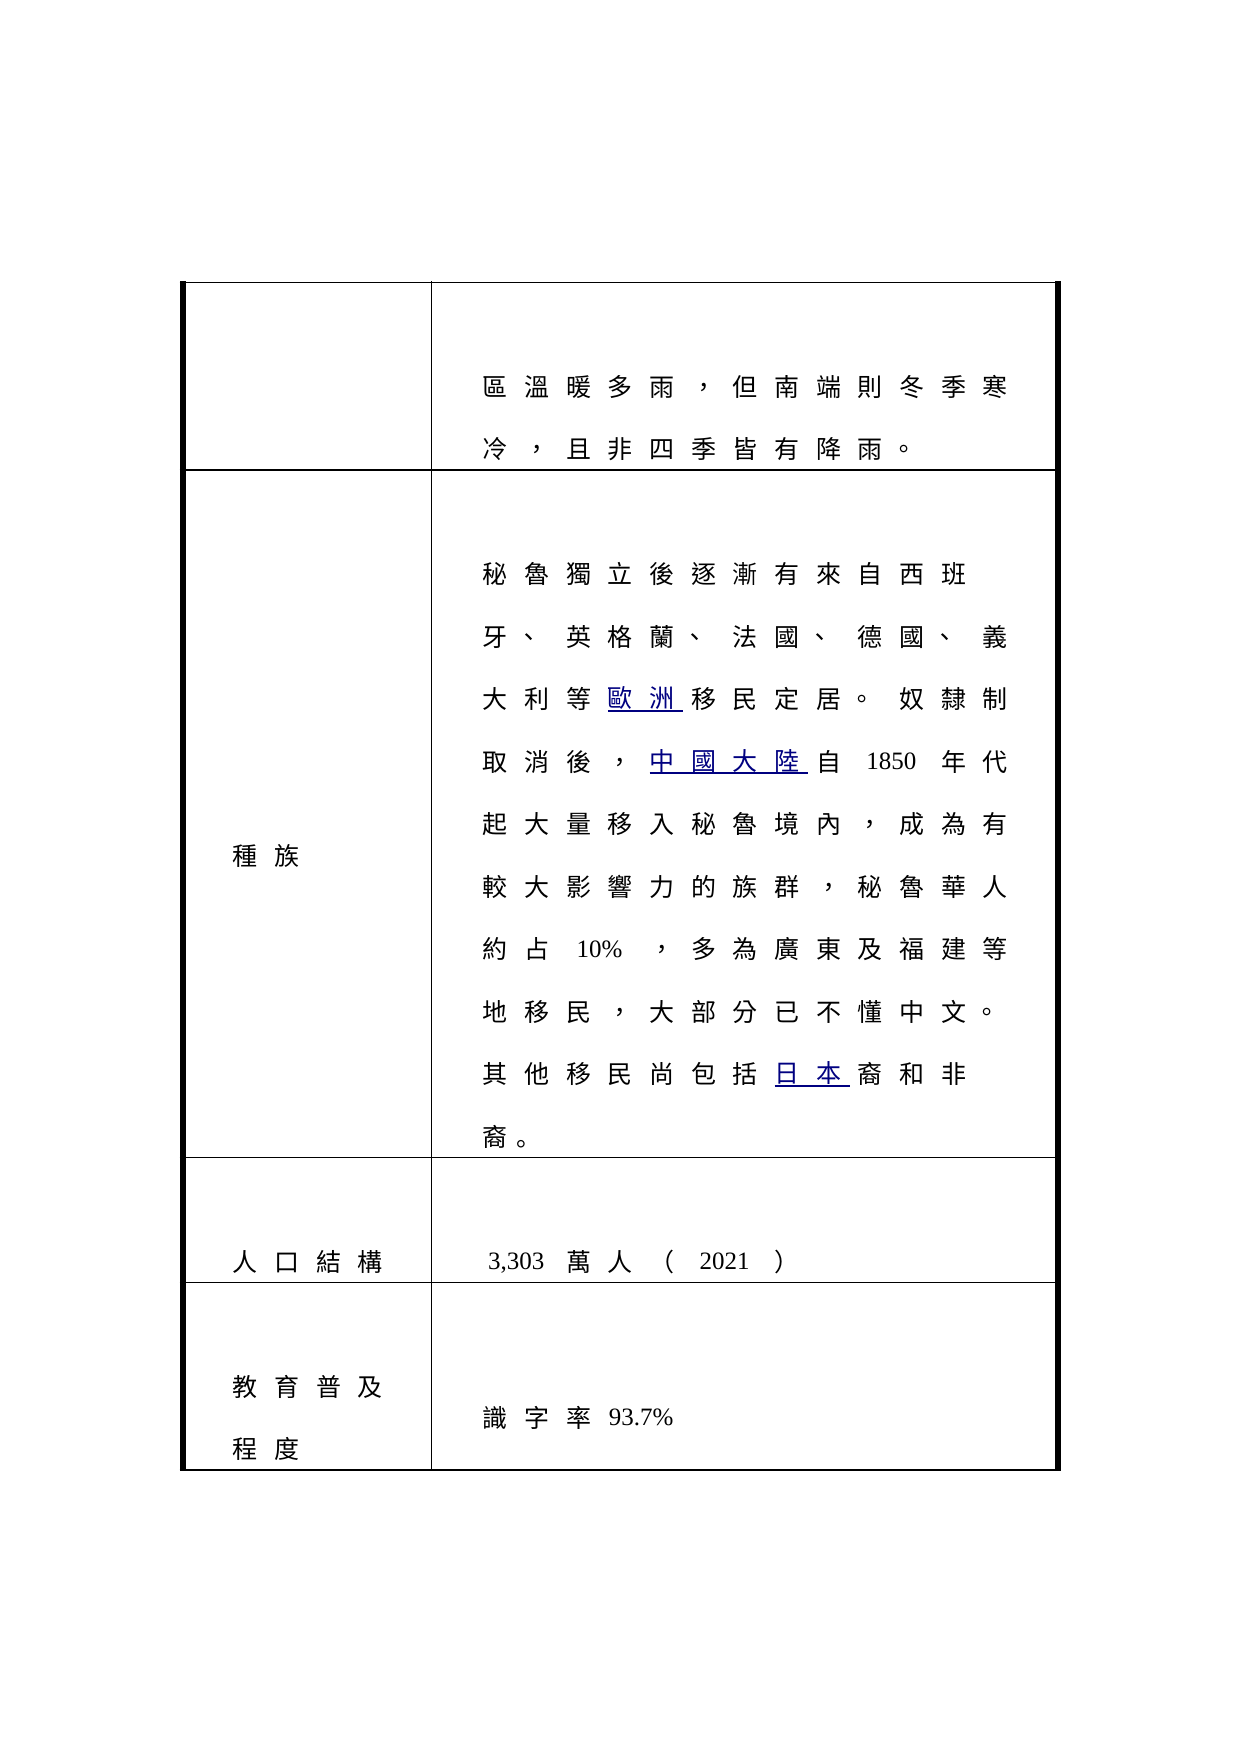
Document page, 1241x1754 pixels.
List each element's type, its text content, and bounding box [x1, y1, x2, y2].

table_cell 種族 [186, 471, 431, 1156]
table_cell 區溫暖多雨，但南端則冬季寒冷，且非四季皆有降雨。 [432, 283, 1055, 469]
table_cell 人口結構 [186, 1158, 431, 1281]
table_cell 識字率93.7% [432, 1283, 1055, 1469]
table_cell 3,303萬人（2021） [432, 1158, 1055, 1281]
table_cell [186, 283, 431, 469]
table_cell 教育普及程度 [186, 1283, 431, 1469]
table_cell 秘魯獨立後逐漸有來自西班牙、英格蘭、法國、德國、義大利等歐洲移民定居。奴隸制取消後，中國大陸自1850年代起大量移入秘魯境內，成為有較大影響力的族群，秘魯華人約占10%，多為廣東及福建等地移民，大部分已不懂中文。其他移民尚包括日本裔和非裔。 [432, 471, 1055, 1156]
